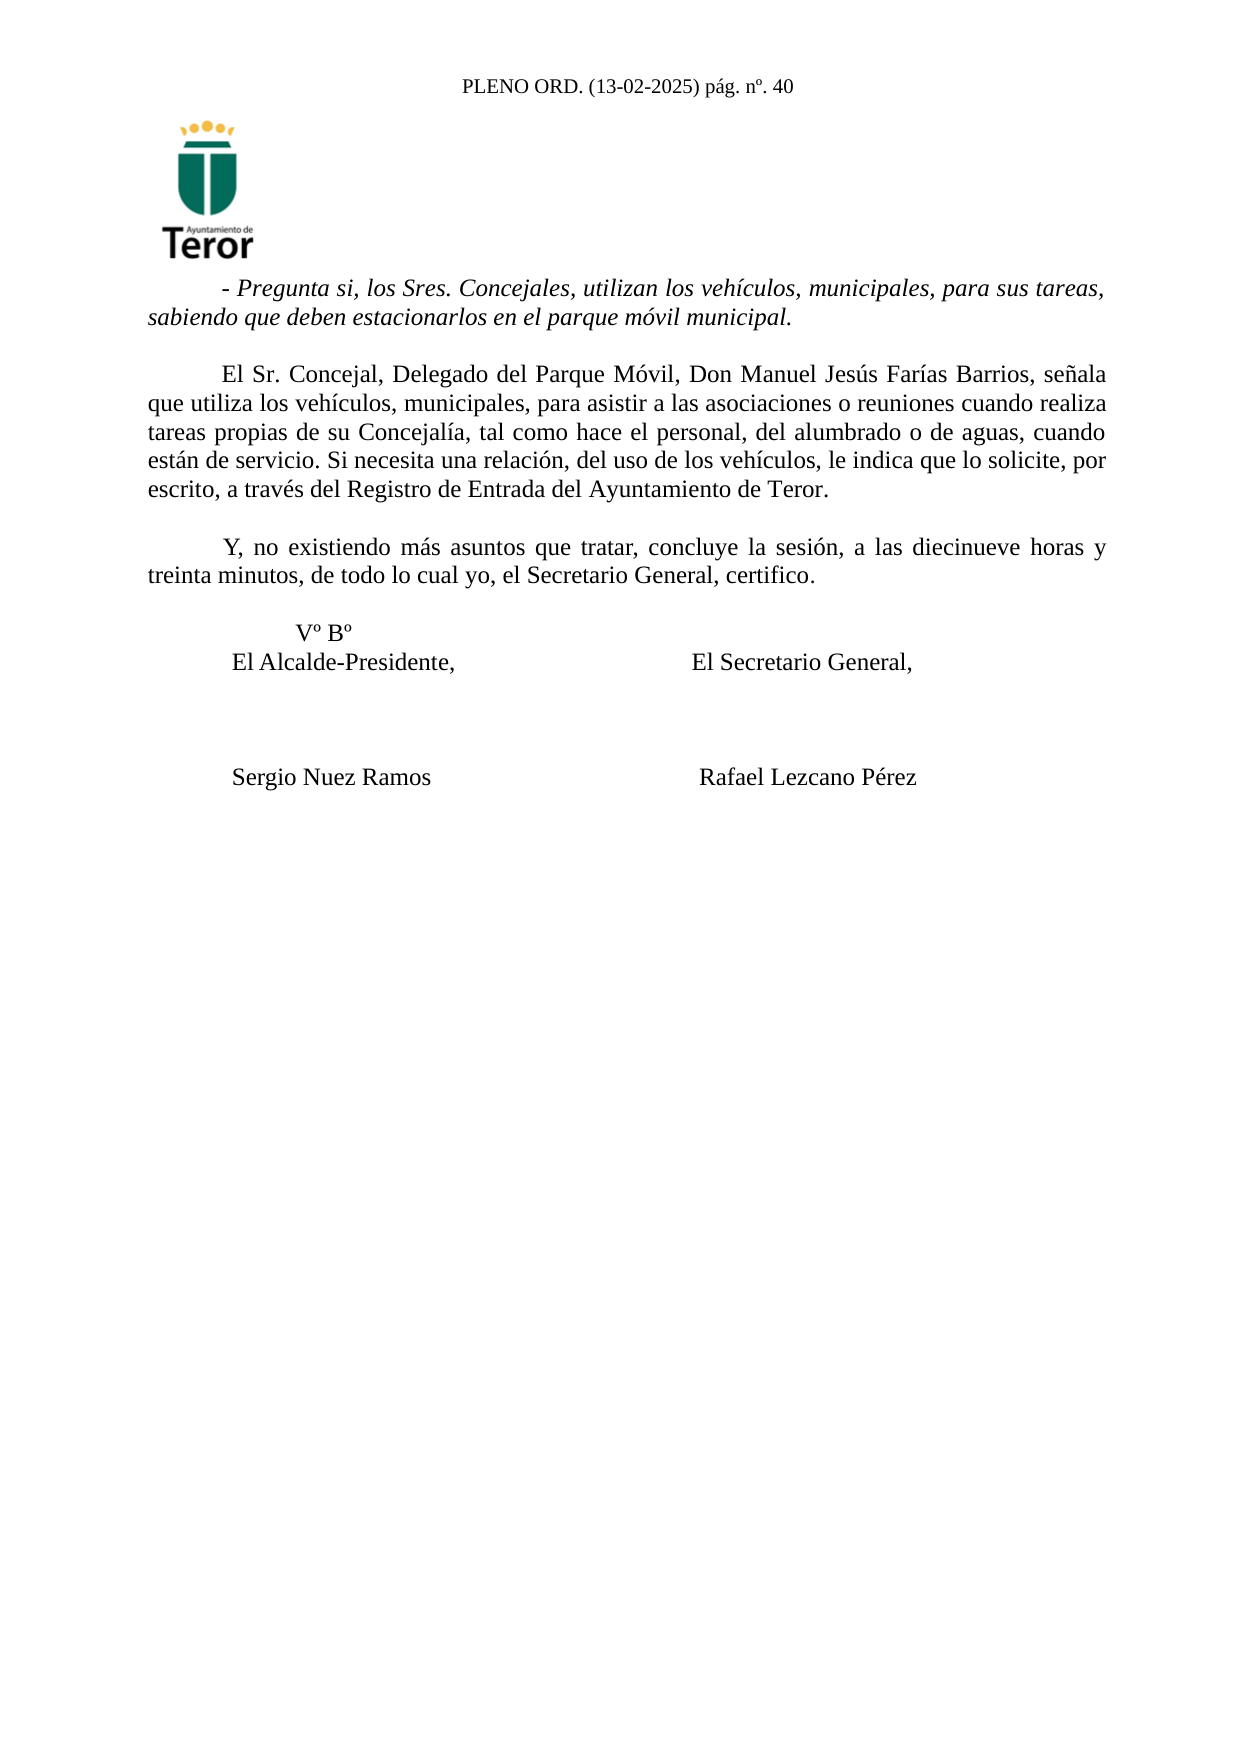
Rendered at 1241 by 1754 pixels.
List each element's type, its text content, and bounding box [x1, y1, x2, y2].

text El Sr. Concejal, Delegado del Parque Móvil, Don Manuel Jesús Farías Barrios, señala que utiliza los vehículos, municipales, para asistir a las asociaciones o reuniones cuando realiza tareas propias de su Concejalía, tal como hace el personal, del alumbrado o de aguas, cuando están de servicio. Si necesita una relación, del uso de los vehículos, le indica que lo solicite, por escrito, a través del Registro de Entrada del Ayuntamiento de Teror. [148, 359, 1107, 503]
text - Pregunta si, los Sres. Concejales, utilizan los vehículos, municipales, para sus tareas, sabiendo que deben estacionarlos en el parque móvil municipal. [148, 273, 1107, 331]
text Y, no existiendo más asuntos que tratar, concluye la sesión, a las diecinueve horas y treinta minutos, de todo lo cual yo, el Secretario General, certifico. [148, 532, 1107, 589]
text Vº Bº [148, 618, 1107, 647]
text Sergio Nuez Ramos Rafael Lezcano Pérez [148, 762, 1107, 791]
text El Alcalde-Presidente, El Secretario General, [148, 647, 1107, 676]
